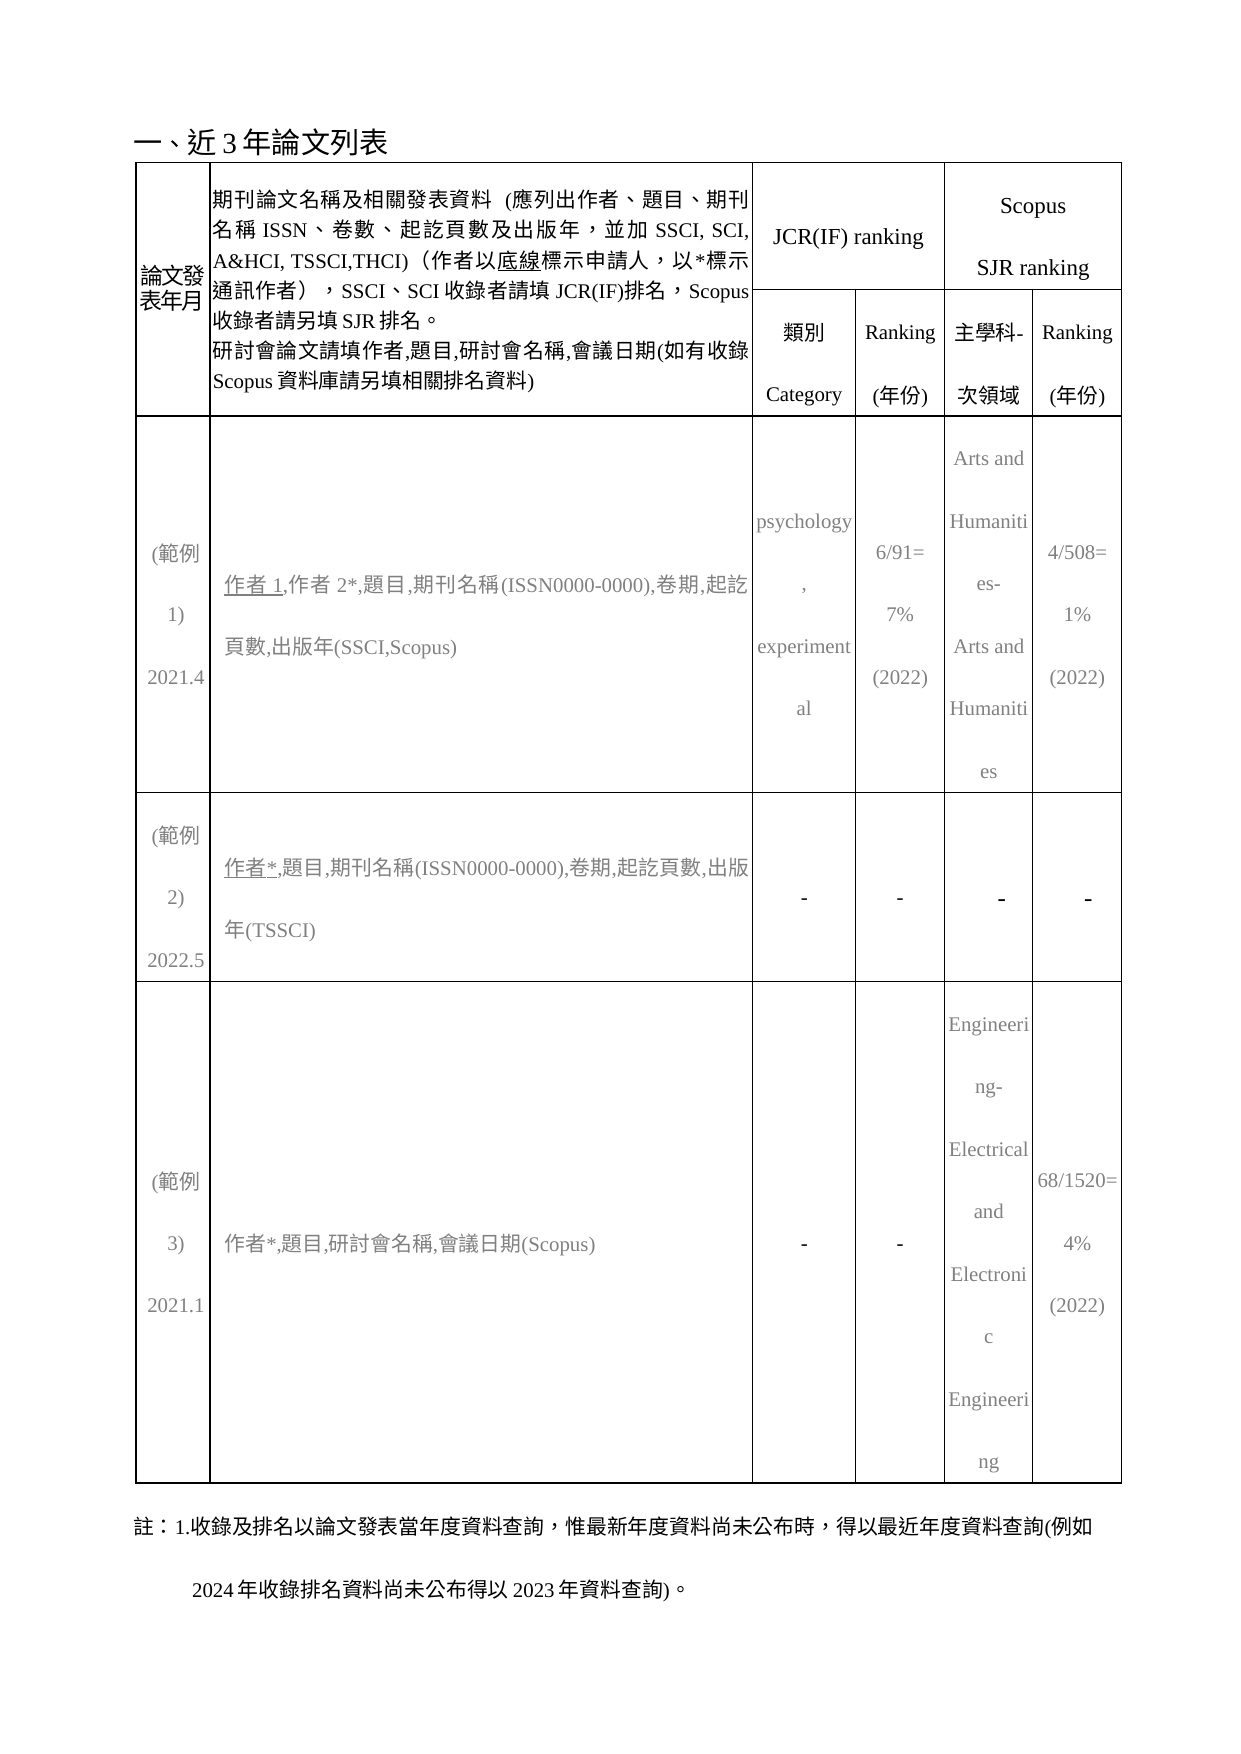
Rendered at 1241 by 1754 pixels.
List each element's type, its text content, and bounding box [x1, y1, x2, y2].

table_cell Engineering-Electrical and Electronic Engineering [945, 982, 1032, 1482]
table_cell (範例1) 2021.4 [137, 417, 209, 792]
table_cell 作者*,題目,研討會名稱,會議日期(Scopus) [211, 982, 752, 1482]
table_cell (範例2) 2022.5 [137, 793, 209, 981]
table_cell 主學科-次領域 [945, 290, 1032, 415]
table_cell psychology, experimental [753, 417, 855, 792]
table_cell 作者1,作者2*,題目,期刊名稱(ISSN0000-0000),卷期,起訖頁數,出版年(SSCI,Scopus) [211, 417, 752, 792]
table_cell 6/91= 7% (2022) [856, 417, 944, 792]
table_cell Arts and Humanities- Arts and Humanities [945, 417, 1032, 792]
table_cell 作者*,題目,期刊名稱(ISSN0000-0000),卷期,起訖頁數,出版年(TSSCI) [211, 793, 752, 981]
table_cell - [856, 982, 944, 1482]
table_header Scopus SJR ranking [945, 163, 1121, 288]
table_cell Ranking (年份) [1033, 290, 1121, 415]
text 註：1.收錄及排名以論文發表當年度資料查詢，惟最新年度資料尚未公布時，得以最近年度資料查詢(例如2024年收錄排名資料尚未公布得以2023年資料查詢)。 [133, 1484, 1122, 1609]
text 一、近3年論文列表 [133, 119, 1122, 162]
table_cell - [856, 793, 944, 981]
table_cell 類別 Category [753, 290, 855, 415]
table_cell - [753, 982, 855, 1482]
table_cell - [1033, 793, 1121, 981]
table_header JCR(IF) ranking [753, 163, 944, 288]
table_header 期刊論文名稱及相關發表資料 (應列出作者、題目、期刊名稱ISSN、卷數、起訖頁數及出版年，並加SSCI, SCI, A&HCI, TSSCI,THCI)（作者以底線標示申請人，以*標示通訊作者），SSCI、SCI收錄者請填JCR(IF)排名，Scopus收錄者請另填SJR排名。 研討會論文請填作者,題目,研討會名稱,會議日期(如有收錄Scopus資料庫請另填相關排名資料) [211, 163, 752, 415]
table_cell (範例3) 2021.1 [137, 982, 209, 1482]
table_cell - [753, 793, 855, 981]
table_cell Ranking (年份) [856, 290, 944, 415]
table_cell 4/508= 1% (2022) [1033, 417, 1121, 792]
table_cell 68/1520= 4% (2022) [1033, 982, 1121, 1482]
table_cell - [945, 793, 1032, 981]
table_header 論文發表年月 [137, 163, 209, 415]
